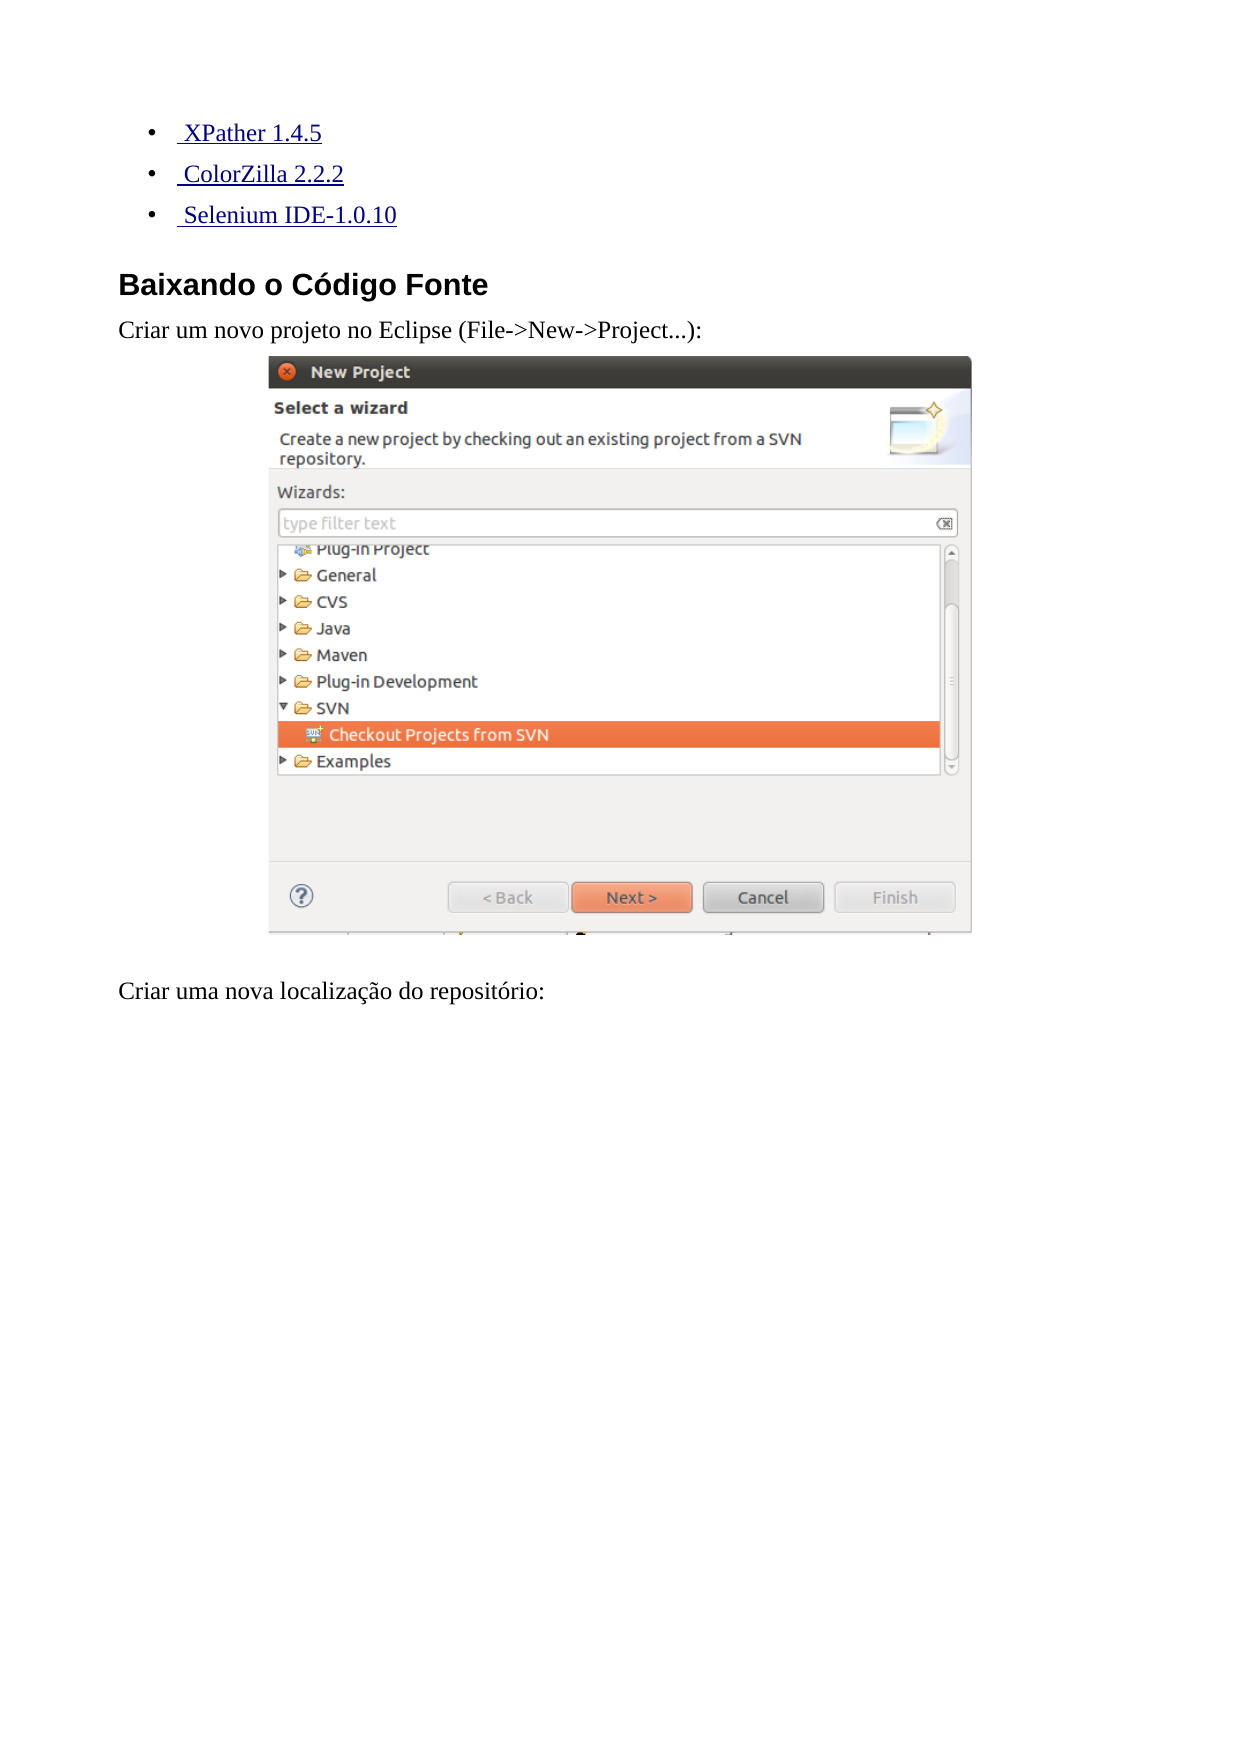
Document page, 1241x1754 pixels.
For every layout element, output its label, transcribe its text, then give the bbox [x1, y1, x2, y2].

subtitle Baixando o Código Fonte [118, 267, 1122, 302]
text Criar um novo projeto no Eclipse (File->New->Project...): [118, 315, 1122, 343]
list XPather 1.4.5 [148, 118, 1122, 147]
picture [268, 356, 972, 935]
text Criar uma nova localização do repositório: [118, 976, 1122, 1004]
list ColorZilla 2.2.2 [148, 159, 1122, 188]
list Selenium IDE-1.0.10 [148, 201, 1122, 229]
